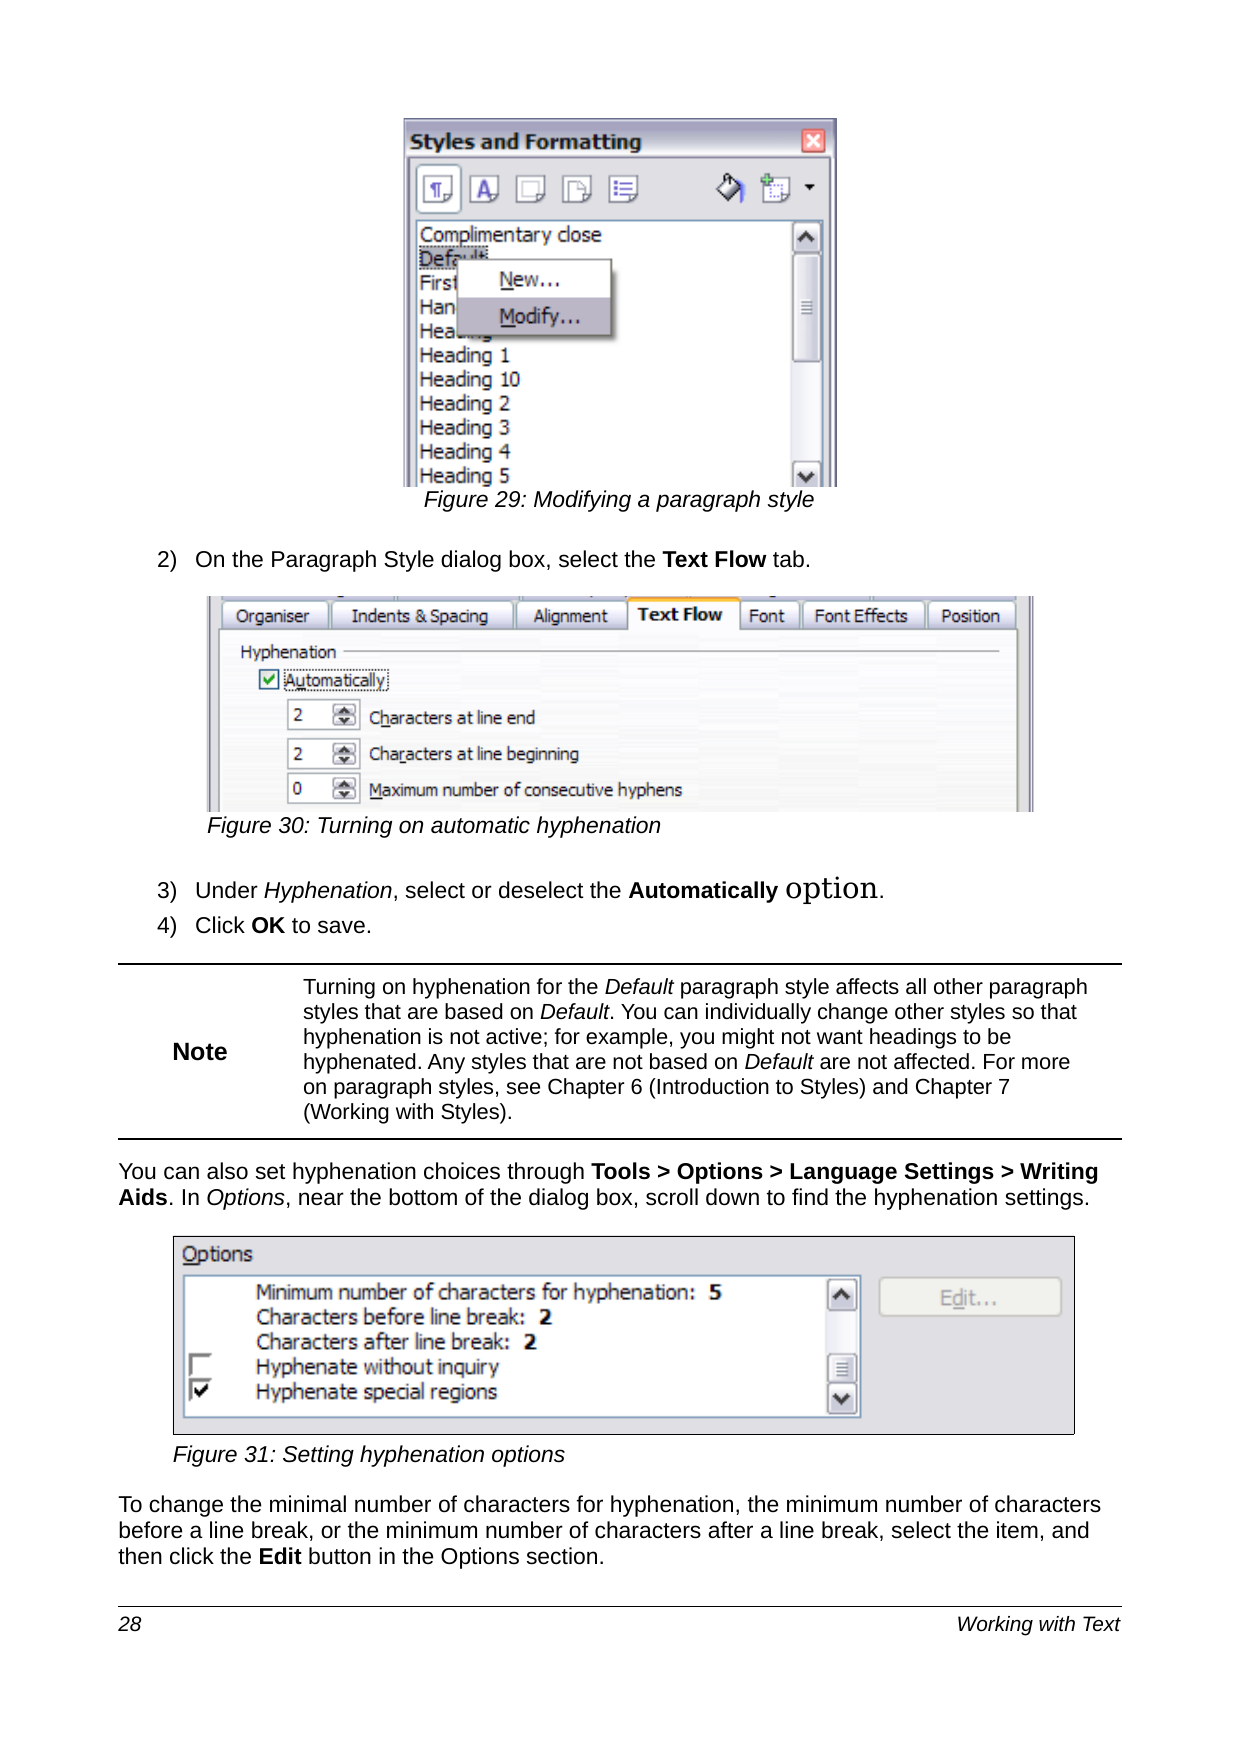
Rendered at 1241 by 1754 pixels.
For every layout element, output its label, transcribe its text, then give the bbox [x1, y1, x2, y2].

picture [403, 118, 837, 487]
table_header Note [118, 965, 281, 1137]
text Figure 31: Setting hyphenation options [173, 1441, 1074, 1467]
text To change the minimal number of characters for hyphenation, the minimum number of characters before a line break, or the minimum number of characters after a line break, select the item, and then click the Edit button in the Options section. [118, 1491, 1122, 1570]
list Under Hyphenation, select or deselect the Automatically option. [177, 871, 1122, 905]
picture [174, 1237, 1074, 1434]
text You can also set hyphenation choices through Tools > Options > Language Settings > Writing Aids. In Options, near the bottom of the dialog box, scroll down to find the hyphenation settings. [118, 1158, 1122, 1211]
list On the Paragraph Style dialog box, select the Text Flow tab. [177, 546, 1122, 572]
list Click OK to save. [177, 912, 1122, 938]
text Figure 30: Turning on automatic hyphenation [207, 812, 1033, 838]
text Figure 29: Modifying a paragraph style [367, 486, 873, 513]
table_header Turning on hyphenation for the Default paragraph style affects all other paragraph styles that are based on Default. You can individually change other styles so that hyphenation is not active; for example, you might not want headings to be hyphenated. Any styles that are not based on Default are not affected. For more on paragraph styles, see Chapter 6 (Introduction to Styles) and Chapter 7 (Working with Styles). [281, 965, 1122, 1137]
picture [206, 596, 1034, 812]
